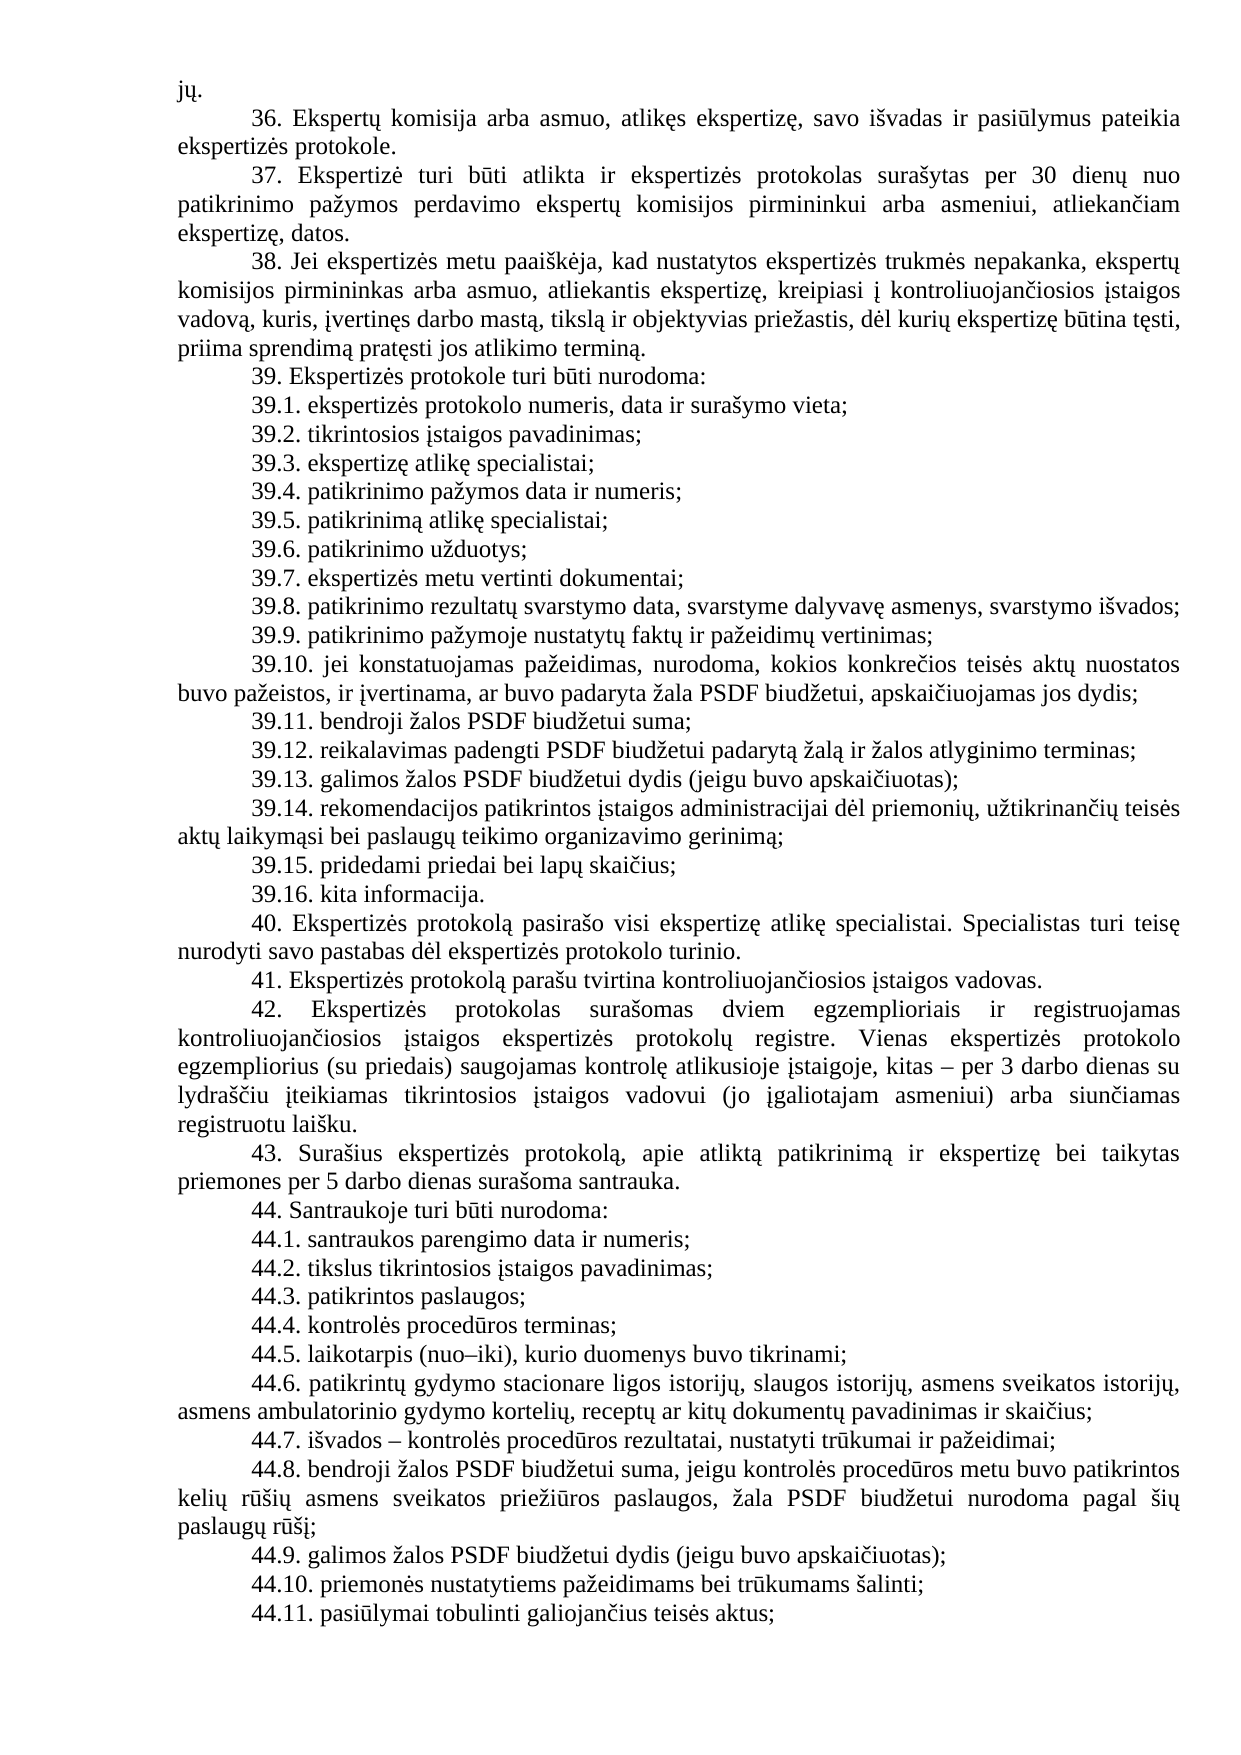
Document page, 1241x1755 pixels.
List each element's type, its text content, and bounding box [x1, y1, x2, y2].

text 44.6. patikrintų gydymo stacionare ligos istorijų, slaugos istorijų, asmens sveikatos istorijų, asmens ambulatorinio gydymo kortelių, receptų ar kitų dokumentų pavadinimas ir skaičius; [177, 1368, 1181, 1425]
text 39. Ekspertizės protokole turi būti nurodoma: [177, 361, 1181, 390]
text 44.2. tikslus tikrintosios įstaigos pavadinimas; [177, 1253, 1181, 1281]
text 37. Ekspertizė turi būti atlikta ir ekspertizės protokolas surašytas per 30 dienų nuo patikrinimo pažymos perdavimo ekspertų komisijos pirmininkui arba asmeniui, atliekančiam ekspertizę, datos. [177, 160, 1181, 246]
text 39.12. reikalavimas padengti PSDF biudžetui padarytą žalą ir žalos atlyginimo terminas; [177, 735, 1181, 764]
text 39.1. ekspertizės protokolo numeris, data ir surašymo vieta; [177, 390, 1181, 419]
text 44.11. pasiūlymai tobulinti galiojančius teisės aktus; [177, 1598, 1181, 1626]
text 41. Ekspertizės protokolą parašu tvirtina kontroliuojančiosios įstaigos vadovas. [177, 965, 1181, 994]
text 39.14. rekomendacijos patikrintos įstaigos administracijai dėl priemonių, užtikrinančių teisės aktų laikymąsi bei paslaugų teikimo organizavimo gerinimą; [177, 793, 1181, 850]
text 39.4. patikrinimo pažymos data ir numeris; [177, 476, 1181, 505]
text 39.13. galimos žalos PSDF biudžetui dydis (jeigu buvo apskaičiuotas); [177, 764, 1181, 793]
text 44.1. santraukos parengimo data ir numeris; [177, 1224, 1181, 1253]
text 39.11. bendroji žalos PSDF biudžetui suma; [177, 706, 1181, 735]
text 44.3. patikrintos paslaugos; [177, 1281, 1181, 1310]
text 44.5. laikotarpis (nuo–iki), kurio duomenys buvo tikrinami; [177, 1339, 1181, 1368]
text 39.8. patikrinimo rezultatų svarstymo data, svarstyme dalyvavę asmenys, svarstymo išvados; [177, 591, 1181, 620]
text 39.3. ekspertizę atlikę specialistai; [177, 448, 1181, 476]
text 39.7. ekspertizės metu vertinti dokumentai; [177, 563, 1181, 591]
text 39.9. patikrinimo pažymoje nustatytų faktų ir pažeidimų vertinimas; [177, 620, 1181, 649]
text 44.10. priemonės nustatytiems pažeidimams bei trūkumams šalinti; [177, 1569, 1181, 1598]
text 39.16. kita informacija. [177, 879, 1181, 908]
text 39.6. patikrinimo užduotys; [177, 534, 1181, 563]
text jų. [177, 74, 1181, 103]
text 42. Ekspertizės protokolas surašomas dviem egzemplioriais ir registruojamas kontroliuojančiosios įstaigos ekspertizės protokolų registre. Vienas ekspertizės protokolo egzempliorius (su priedais) saugojamas kontrolę atlikusioje įstaigoje, kitas – per 3 darbo dienas su lydraščiu įteikiamas tikrintosios įstaigos vadovui (jo įgaliotajam asmeniui) arba siunčiamas registruotu laišku. [177, 994, 1181, 1138]
text 44.4. kontrolės procedūros terminas; [177, 1310, 1181, 1339]
text 40. Ekspertizės protokolą pasirašo visi ekspertizę atlikę specialistai. Specialistas turi teisę nurodyti savo pastabas dėl ekspertizės protokolo turinio. [177, 908, 1181, 965]
text 43. Surašius ekspertizės protokolą, apie atliktą patikrinimą ir ekspertizę bei taikytas priemones per 5 darbo dienas surašoma santrauka. [177, 1138, 1181, 1195]
text 38. Jei ekspertizės metu paaiškėja, kad nustatytos ekspertizės trukmės nepakanka, ekspertų komisijos pirmininkas arba asmuo, atliekantis ekspertizę, kreipiasi į kontroliuojančiosios įstaigos vadovą, kuris, įvertinęs darbo mastą, tikslą ir objektyvias priežastis, dėl kurių ekspertizę būtina tęsti, priima sprendimą pratęsti jos atlikimo terminą. [177, 246, 1181, 361]
text 44.9. galimos žalos PSDF biudžetui dydis (jeigu buvo apskaičiuotas); [177, 1540, 1181, 1569]
text 44. Santraukoje turi būti nurodoma: [177, 1195, 1181, 1224]
text 39.10. jei konstatuojamas pažeidimas, nurodoma, kokios konkrečios teisės aktų nuostatos buvo pažeistos, ir įvertinama, ar buvo padaryta žala PSDF biudžetui, apskaičiuojamas jos dydis; [177, 649, 1181, 706]
text 39.2. tikrintosios įstaigos pavadinimas; [177, 419, 1181, 448]
text 39.5. patikrinimą atlikę specialistai; [177, 505, 1181, 534]
text 44.8. bendroji žalos PSDF biudžetui suma, jeigu kontrolės procedūros metu buvo patikrintos kelių rūšių asmens sveikatos priežiūros paslaugos, žala PSDF biudžetui nurodoma pagal šių paslaugų rūšį; [177, 1454, 1181, 1540]
text 36. Ekspertų komisija arba asmuo, atlikęs ekspertizę, savo išvadas ir pasiūlymus pateikia ekspertizės protokole. [177, 103, 1181, 160]
text 39.15. pridedami priedai bei lapų skaičius; [177, 850, 1181, 879]
text 44.7. išvados – kontrolės procedūros rezultatai, nustatyti trūkumai ir pažeidimai; [177, 1425, 1181, 1454]
